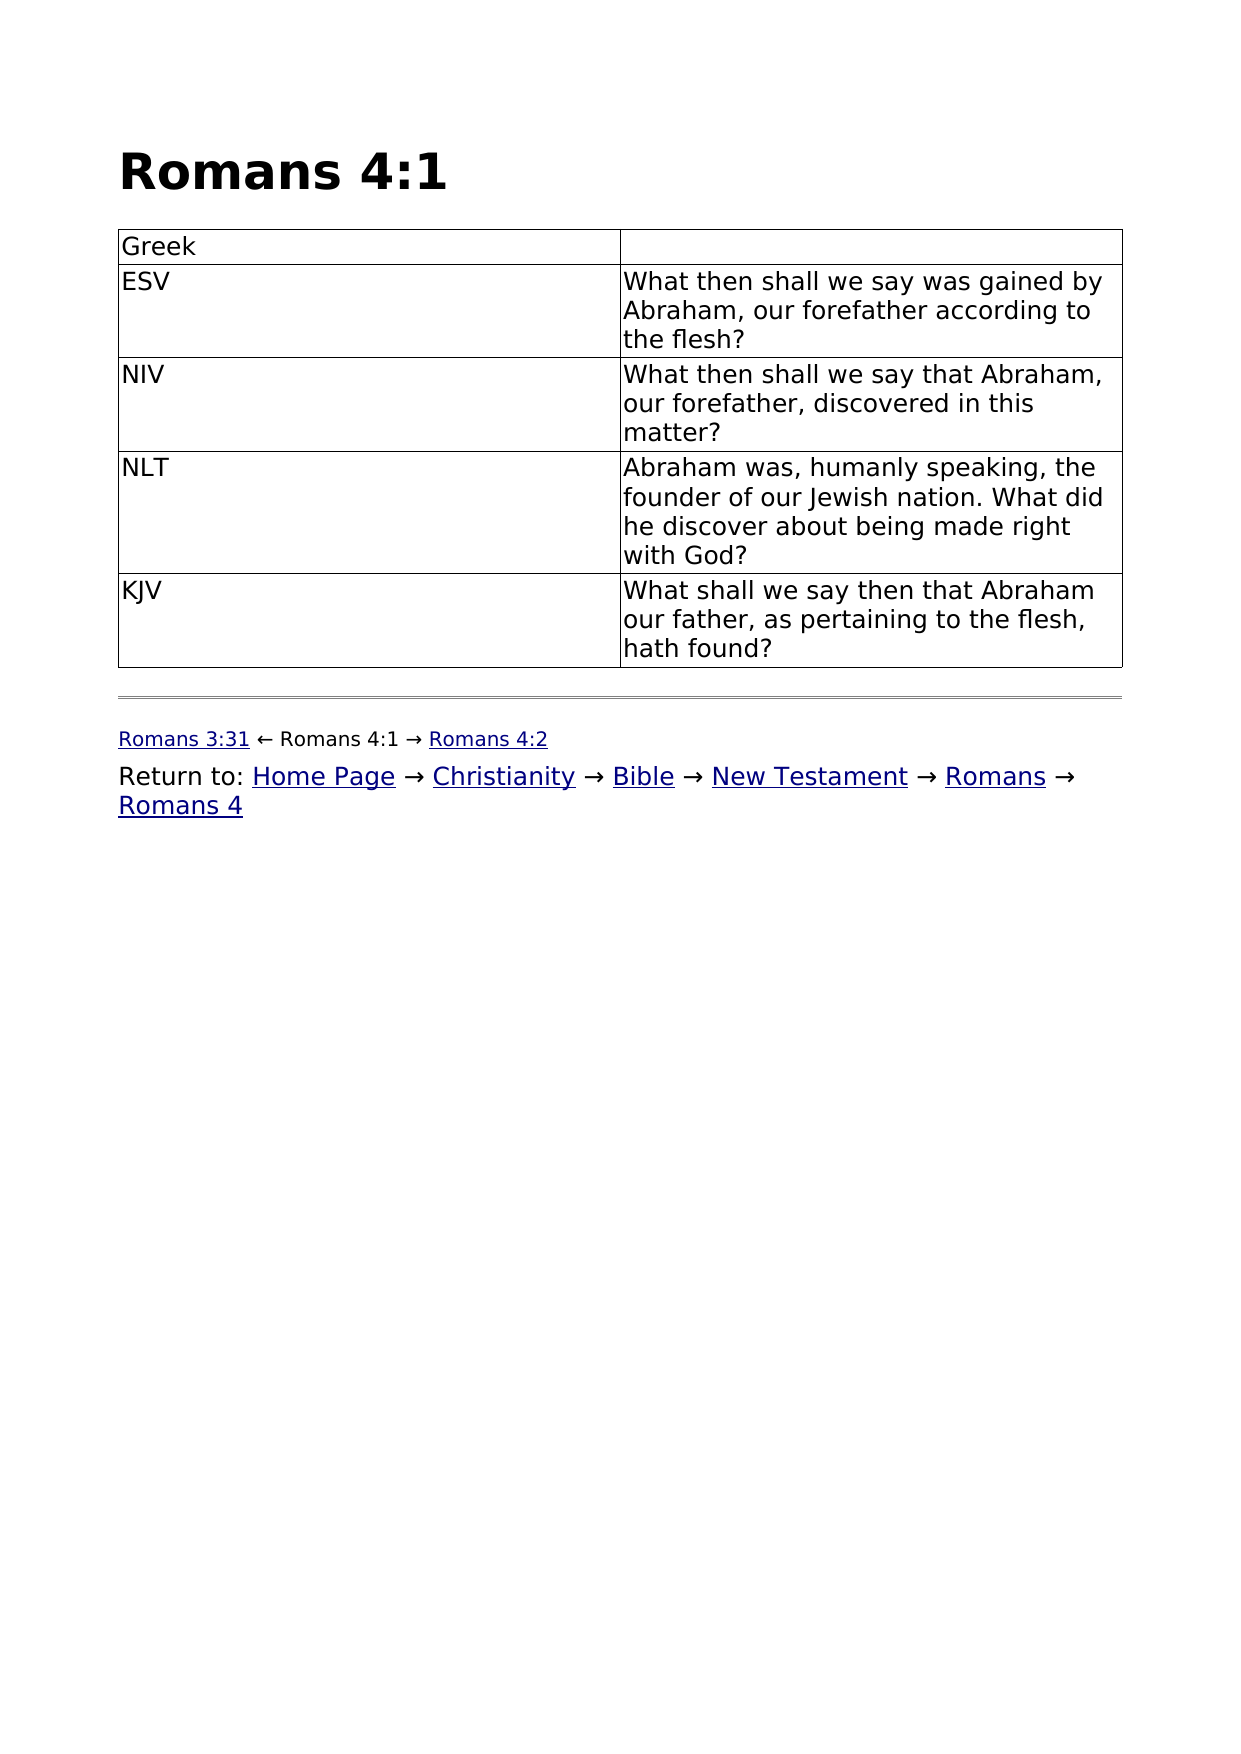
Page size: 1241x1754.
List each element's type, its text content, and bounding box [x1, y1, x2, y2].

table_cell Abraham was, humanly speaking, the founder of our Jewish nation. What did he discover about being made right with God? [621, 452, 1122, 573]
table_cell NLT [119, 452, 620, 573]
table_cell ESV [119, 265, 620, 357]
text Romans 3:31 ← Romans 4:1 → Romans 4:2 [118, 728, 1122, 762]
subtitle Romans 4:1 [118, 143, 1122, 201]
text Return to: Home Page → Christianity → Bible → New Testament → Romans → Romans 4 [118, 762, 1122, 820]
table_cell What then shall we say was gained by Abraham, our forefather according to the flesh? [621, 265, 1122, 357]
table_cell KJV [119, 574, 620, 667]
table_cell What then shall we say that Abraham, our forefather, discovered in this matter? [621, 358, 1122, 451]
table_header [621, 230, 1122, 264]
table_cell What shall we say then that Abraham our father, as pertaining to the flesh, hath found? [621, 574, 1122, 667]
table_header Greek [119, 230, 620, 264]
table_cell NIV [119, 358, 620, 451]
